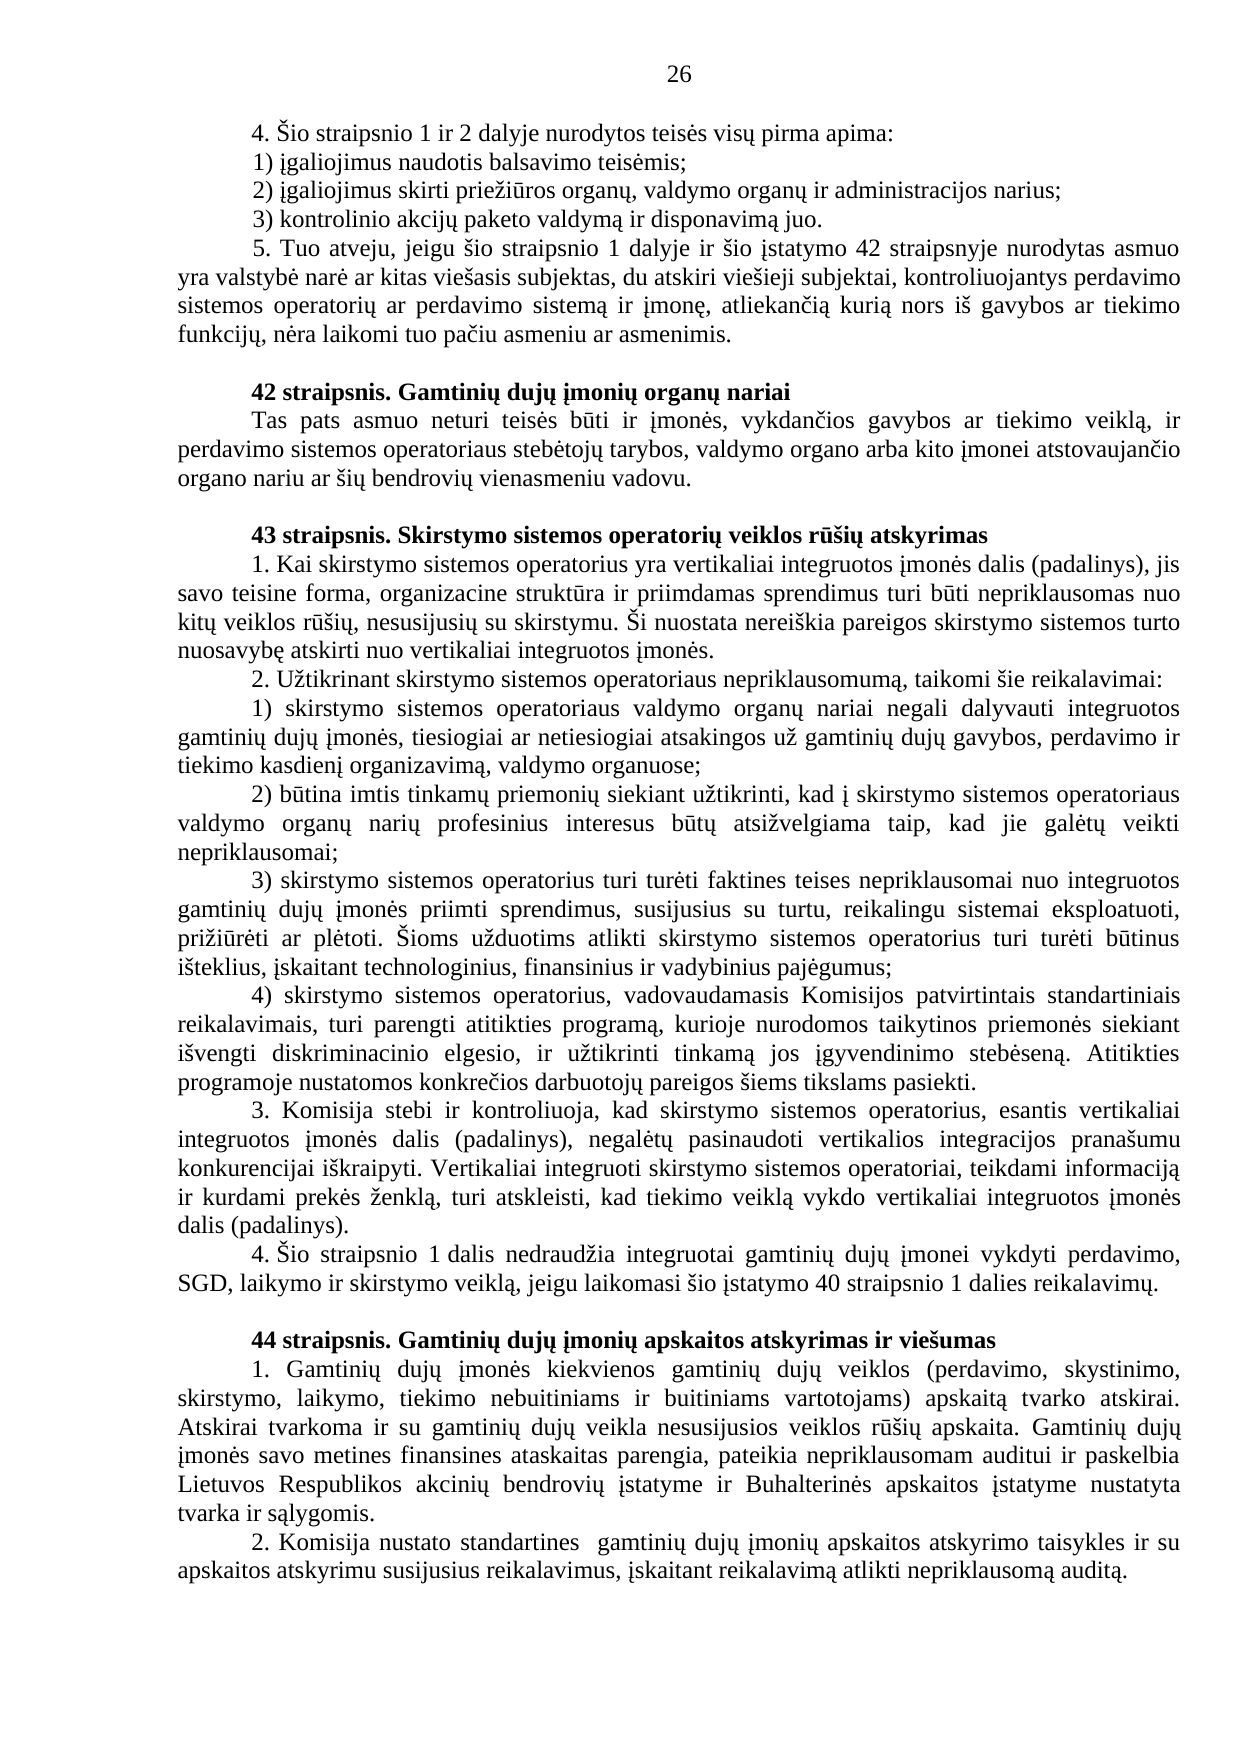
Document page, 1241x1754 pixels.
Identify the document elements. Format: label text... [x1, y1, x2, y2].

text 3) kontrolinio akcijų paketo valdymą ir disponavimą juo. [177, 204, 1181, 233]
text 1. Kai skirstymo sistemos operatorius yra vertikaliai integruotos įmonės dalis (padalinys), jis savo teisine forma, organizacine struktūra ir priimdamas sprendimus turi būti nepriklausomas nuo kitų veiklos rūšių, nesusijusių su skirstymu. Ši nuostata nereiškia pareigos skirstymo sistemos turto nuosavybę atskirti nuo vertikaliai integruotos įmonės. [177, 549, 1181, 664]
text Tas pats asmuo neturi teisės būti ir įmonės, vykdančios gavybos ar tiekimo veiklą, ir perdavimo sistemos operatoriaus stebėtojų tarybos, valdymo organo arba kito įmonei atstovaujančio organo nariu ar šių bendrovių vienasmeniu vadovu. [177, 406, 1181, 492]
text 2) būtina imtis tinkamų priemonių siekiant užtikrinti, kad į skirstymo sistemos operatoriaus valdymo organų narių profesinius interesus būtų atsižvelgiama taip, kad jie galėtų veikti nepriklausomai; [177, 779, 1181, 866]
text 2. Komisija nustato standartines gamtinių dujų įmonių apskaitos atskyrimo taisykles ir su apskaitos atskyrimu susijusius reikalavimus, įskaitant reikalavimą atlikti nepriklausomą auditą. [177, 1527, 1181, 1584]
text 3. Komisija stebi ir kontroliuoja, kad skirstymo sistemos operatorius, esantis vertikaliai integruotos įmonės dalis (padalinys), negalėtų pasinaudoti vertikalios integracijos pranašumu konkurencijai iškraipyti. Vertikaliai integruoti skirstymo sistemos operatoriai, teikdami informaciją ir kurdami prekės ženklą, turi atskleisti, kad tiekimo veiklą vykdo vertikaliai integruotos įmonės dalis (padalinys). [177, 1096, 1181, 1239]
text 42 straipsnis. Gamtinių dujų įmonių organų nariai [177, 377, 1181, 406]
text 1) skirstymo sistemos operatoriaus valdymo organų nariai negali dalyvauti integruotos gamtinių dujų įmonės, tiesiogiai ar netiesiogiai atsakingos už gamtinių dujų gavybos, perdavimo ir tiekimo kasdienį organizavimą, valdymo organuose; [177, 693, 1181, 779]
text 4. Šio straipsnio 1 ir 2 dalyje nurodytos teisės visų pirma apima: [177, 118, 1181, 147]
text 43 straipsnis. Skirstymo sistemos operatorių veiklos rūšių atskyrimas [177, 521, 1181, 549]
text 4. Šio straipsnio 1 dalis nedraudžia integruotai gamtinių dujų įmonei vykdyti perdavimo, SGD, laikymo ir skirstymo veiklą, jeigu laikomasi šio įstatymo 40 straipsnio 1 dalies reikalavimų. [177, 1239, 1181, 1297]
text 5. Tuo atveju, jeigu šio straipsnio 1 dalyje ir šio įstatymo 42 straipsnyje nurodytas asmuo yra valstybė narė ar kitas viešasis subjektas, du atskiri viešieji subjektai, kontroliuojantys perdavimo sistemos operatorių ar perdavimo sistemą ir įmonę, atliekančią kurią nors iš gavybos ar tiekimo funkcijų, nėra laikomi tuo pačiu asmeniu ar asmenimis. [177, 233, 1181, 348]
text 44 straipsnis. Gamtinių dujų įmonių apskaitos atskyrimas ir viešumas [177, 1326, 1181, 1354]
text 4) skirstymo sistemos operatorius, vadovaudamasis Komisijos patvirtintais standartiniais reikalavimais, turi parengti atitikties programą, kurioje nurodomos taikytinos priemonės siekiant išvengti diskriminacinio elgesio, ir užtikrinti tinkamą jos įgyvendinimo stebėseną. Atitikties programoje nustatomos konkrečios darbuotojų pareigos šiems tikslams pasiekti. [177, 981, 1181, 1096]
text 1. Gamtinių dujų įmonės kiekvienos gamtinių dujų veiklos (perdavimo, skystinimo, skirstymo, laikymo, tiekimo nebuitiniams ir buitiniams vartotojams) apskaitą tvarko atskirai. Atskirai tvarkoma ir su gamtinių dujų veikla nesusijusios veiklos rūšių apskaita. Gamtinių dujų įmonės savo metines finansines ataskaitas parengia, pateikia nepriklausomam auditui ir paskelbia Lietuvos Respublikos akcinių bendrovių įstatyme ir Buhalterinės apskaitos įstatyme nustatyta tvarka ir sąlygomis. [177, 1354, 1181, 1527]
text 2. Užtikrinant skirstymo sistemos operatoriaus nepriklausomumą, taikomi šie reikalavimai: [177, 664, 1181, 693]
text 3) skirstymo sistemos operatorius turi turėti faktines teises nepriklausomai nuo integruotos gamtinių dujų įmonės priimti sprendimus, susijusius su turtu, reikalingu sistemai eksploatuoti, prižiūrėti ar plėtoti. Šioms užduotims atlikti skirstymo sistemos operatorius turi turėti būtinus išteklius, įskaitant technologinius, finansinius ir vadybinius pajėgumus; [177, 866, 1181, 981]
text 1) įgaliojimus naudotis balsavimo teisėmis; [177, 147, 1181, 176]
text 2) įgaliojimus skirti priežiūros organų, valdymo organų ir administracijos narius; [177, 176, 1181, 204]
